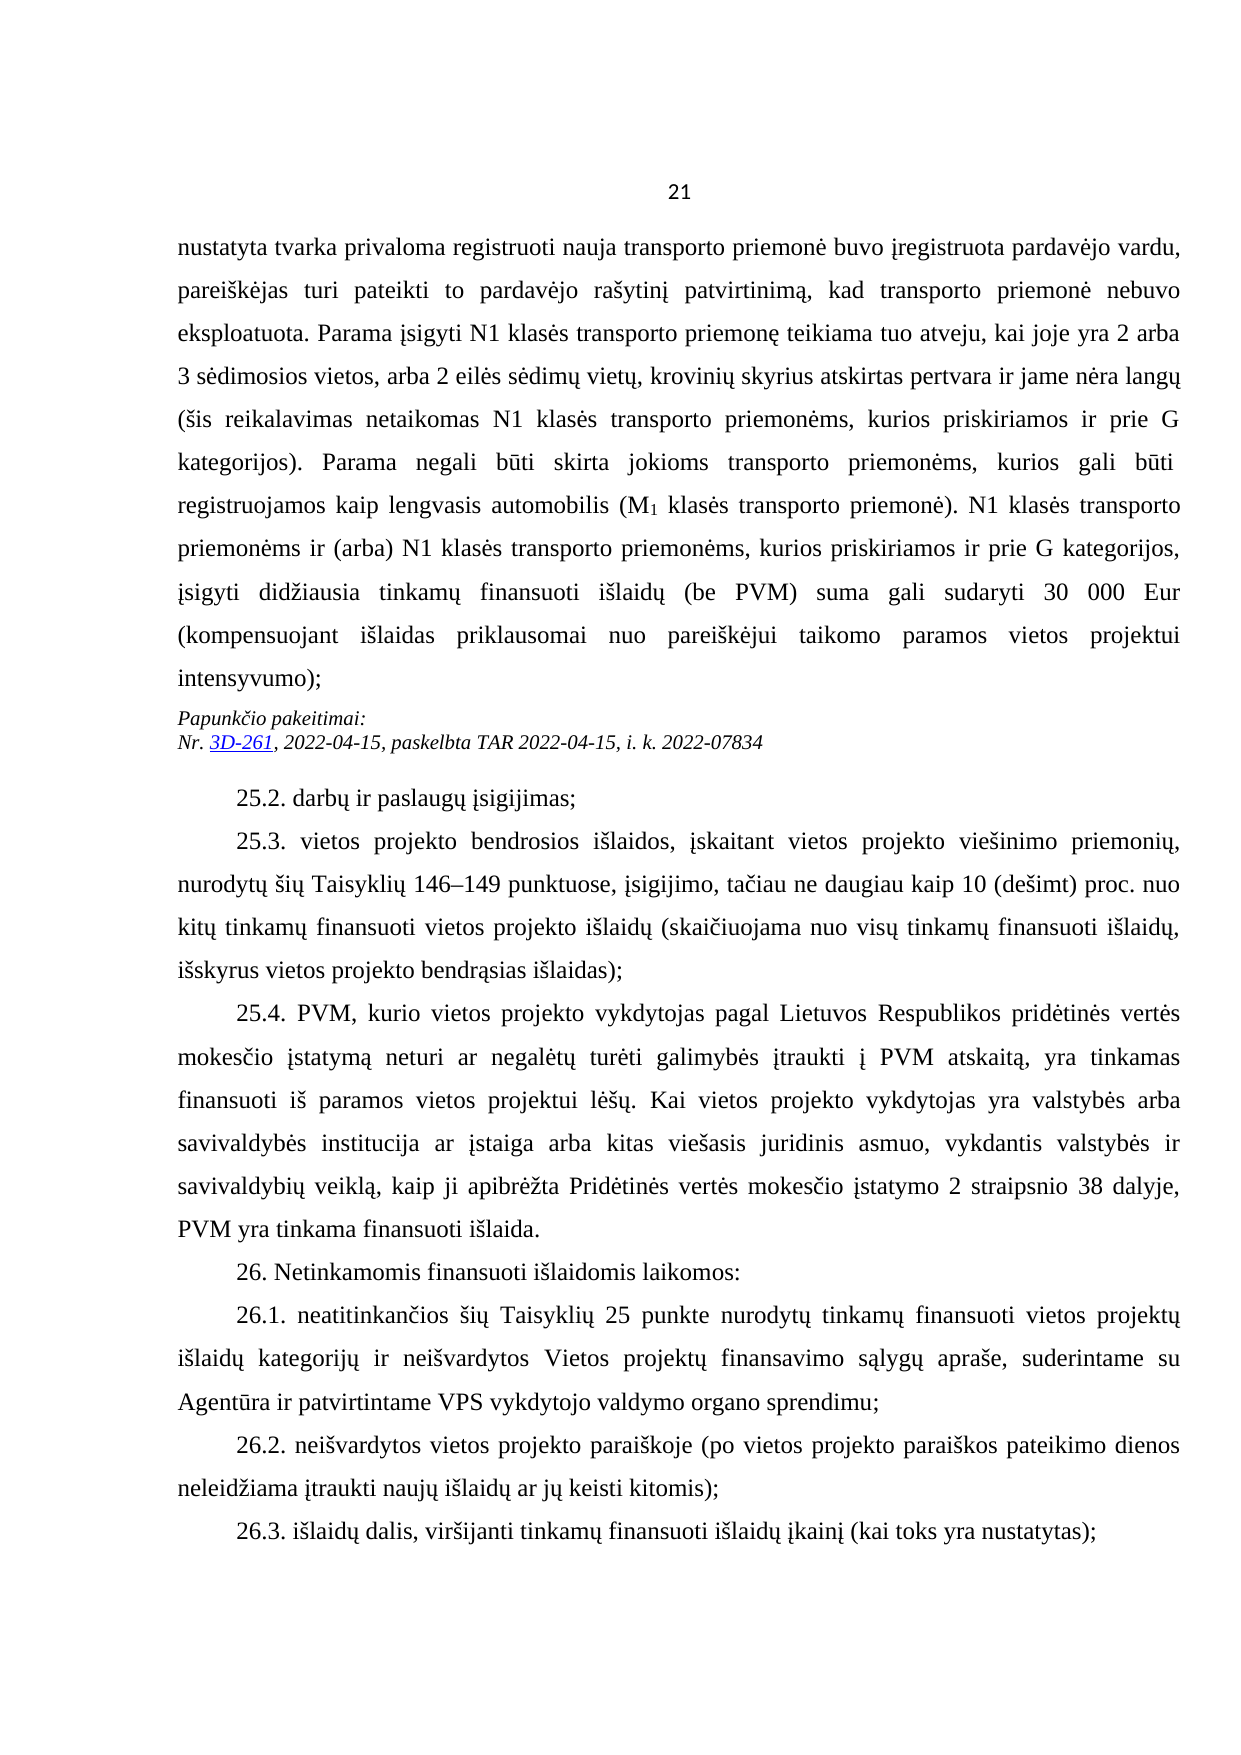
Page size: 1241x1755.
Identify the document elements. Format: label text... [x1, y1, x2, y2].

text Papunkčio pakeitimai: [177, 706, 1181, 730]
text 25.3. vietos projekto bendrosios išlaidos, įskaitant vietos projekto viešinimo priemonių, nurodytų šių Taisyklių 146–149 punktuose, įsigijimo, tačiau ne daugiau kaip 10 (dešimt) proc. nuo kitų tinkamų finansuoti vietos projekto išlaidų (skaičiuojama nuo visų tinkamų finansuoti išlaidų, išskyrus vietos projekto bendrąsias išlaidas); [177, 826, 1181, 984]
text 26.3. išlaidų dalis, viršijanti tinkamų finansuoti išlaidų įkainį (kai toks yra nustatytas); [177, 1516, 1181, 1545]
text 26.1. neatitinkančios šių Taisyklių 25 punkte nurodytų tinkamų finansuoti vietos projektų išlaidų kategorijų ir neišvardytos Vietos projektų finansavimo sąlygų apraše, suderintame su Agentūra ir patvirtintame VPS vykdytojo valdymo organo sprendimu; [177, 1300, 1181, 1415]
text 26. Netinkamomis finansuoti išlaidomis laikomos: [177, 1257, 1181, 1286]
text nustatyta tvarka privaloma registruoti nauja transporto priemonė buvo įregistruota pardavėjo vardu, pareiškėjas turi pateikti to pardavėjo rašytinį patvirtinimą, kad transporto priemonė nebuvo eksploatuota. Parama įsigyti N1 klasės transporto priemonę teikiama tuo atveju, kai joje yra 2 arba 3 sėdimosios vietos, arba 2 eilės sėdimų vietų, krovinių skyrius atskirtas pertvara ir jame nėra langų (šis reikalavimas netaikomas N1 klasės transporto priemonėms, kurios priskiriamos ir prie G kategorijos). Parama negali būti skirta jokioms transporto priemonėms, kurios gali būti registruojamos kaip lengvasis automobilis (M1 klasės transporto priemonė). N1 klasės transporto priemonėms ir (arba) N1 klasės transporto priemonėms, kurios priskiriamos ir prie G kategorijos, įsigyti didžiausia tinkamų finansuoti išlaidų (be PVM) suma gali sudaryti 30 000 Eur (kompensuojant išlaidas priklausomai nuo pareiškėjui taikomo paramos vietos projektui intensyvumo); [177, 232, 1181, 692]
text Nr. 3D-261, 2022-04-15, paskelbta TAR 2022-04-15, i. k. 2022-07834 [177, 730, 1181, 754]
text 25.4. PVM, kurio vietos projekto vykdytojas pagal Lietuvos Respublikos pridėtinės vertės mokesčio įstatymą neturi ar negalėtų turėti galimybės įtraukti į PVM atskaitą, yra tinkamas finansuoti iš paramos vietos projektui lėšų. Kai vietos projekto vykdytojas yra valstybės arba savivaldybės institucija ar įstaiga arba kitas viešasis juridinis asmuo, vykdantis valstybės ir savivaldybių veiklą, kaip ji apibrėžta Pridėtinės vertės mokesčio įstatymo 2 straipsnio 38 dalyje, PVM yra tinkama finansuoti išlaida. [177, 998, 1181, 1243]
text 25.2. darbų ir paslaugų įsigijimas; [177, 783, 1181, 812]
text 26.2. neišvardytos vietos projekto paraiškoje (po vietos projekto paraiškos pateikimo dienos neleidžiama įtraukti naujų išlaidų ar jų keisti kitomis); [177, 1430, 1181, 1502]
